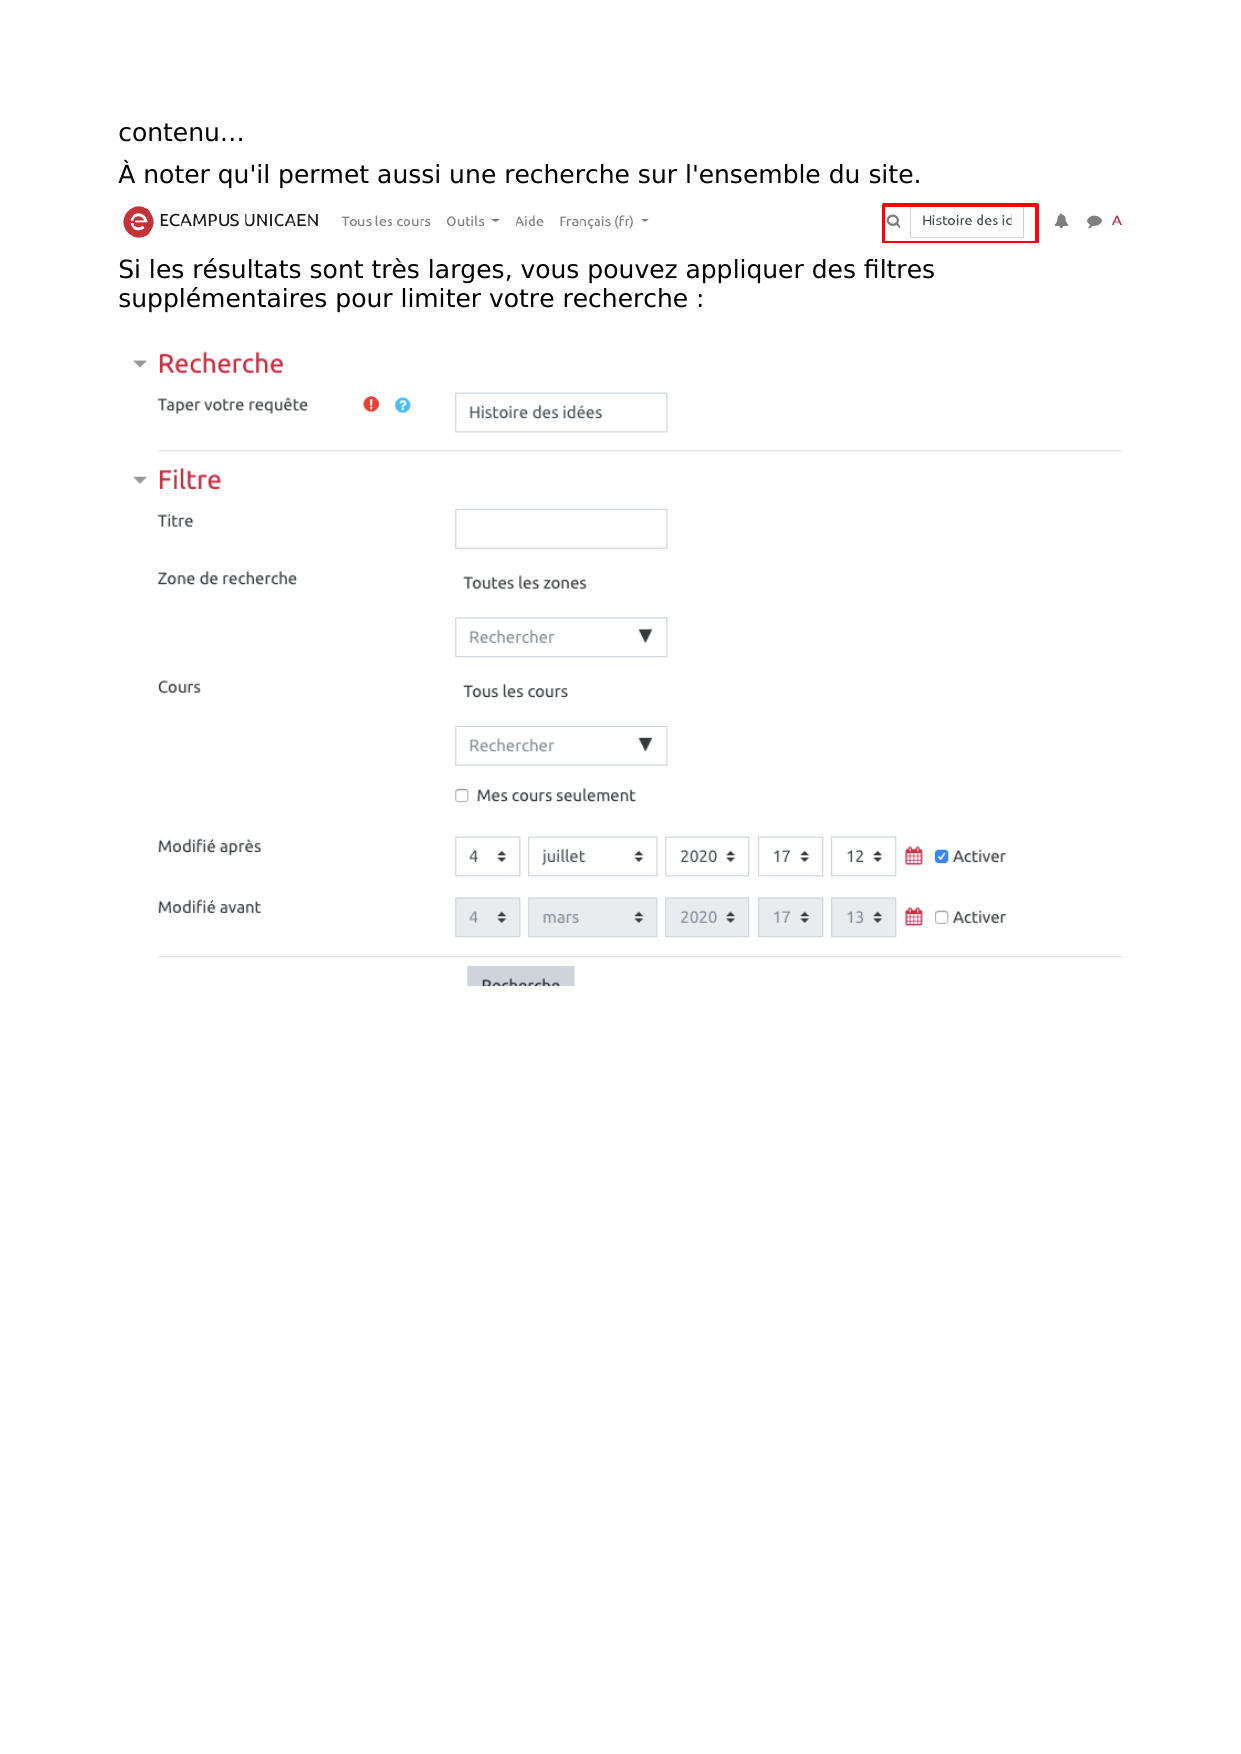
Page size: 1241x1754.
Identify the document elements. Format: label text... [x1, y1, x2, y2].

picture [118, 313, 1123, 986]
text contenu… [118, 118, 1122, 147]
text À noter qu'il permet aussi une recherche sur l'ensemble du site. [118, 160, 1122, 189]
text Si les résultats sont très larges, vous pouvez appliquer des filtres supplémentaires pour limiter votre recherche : [118, 255, 1122, 313]
picture [118, 201, 1123, 243]
